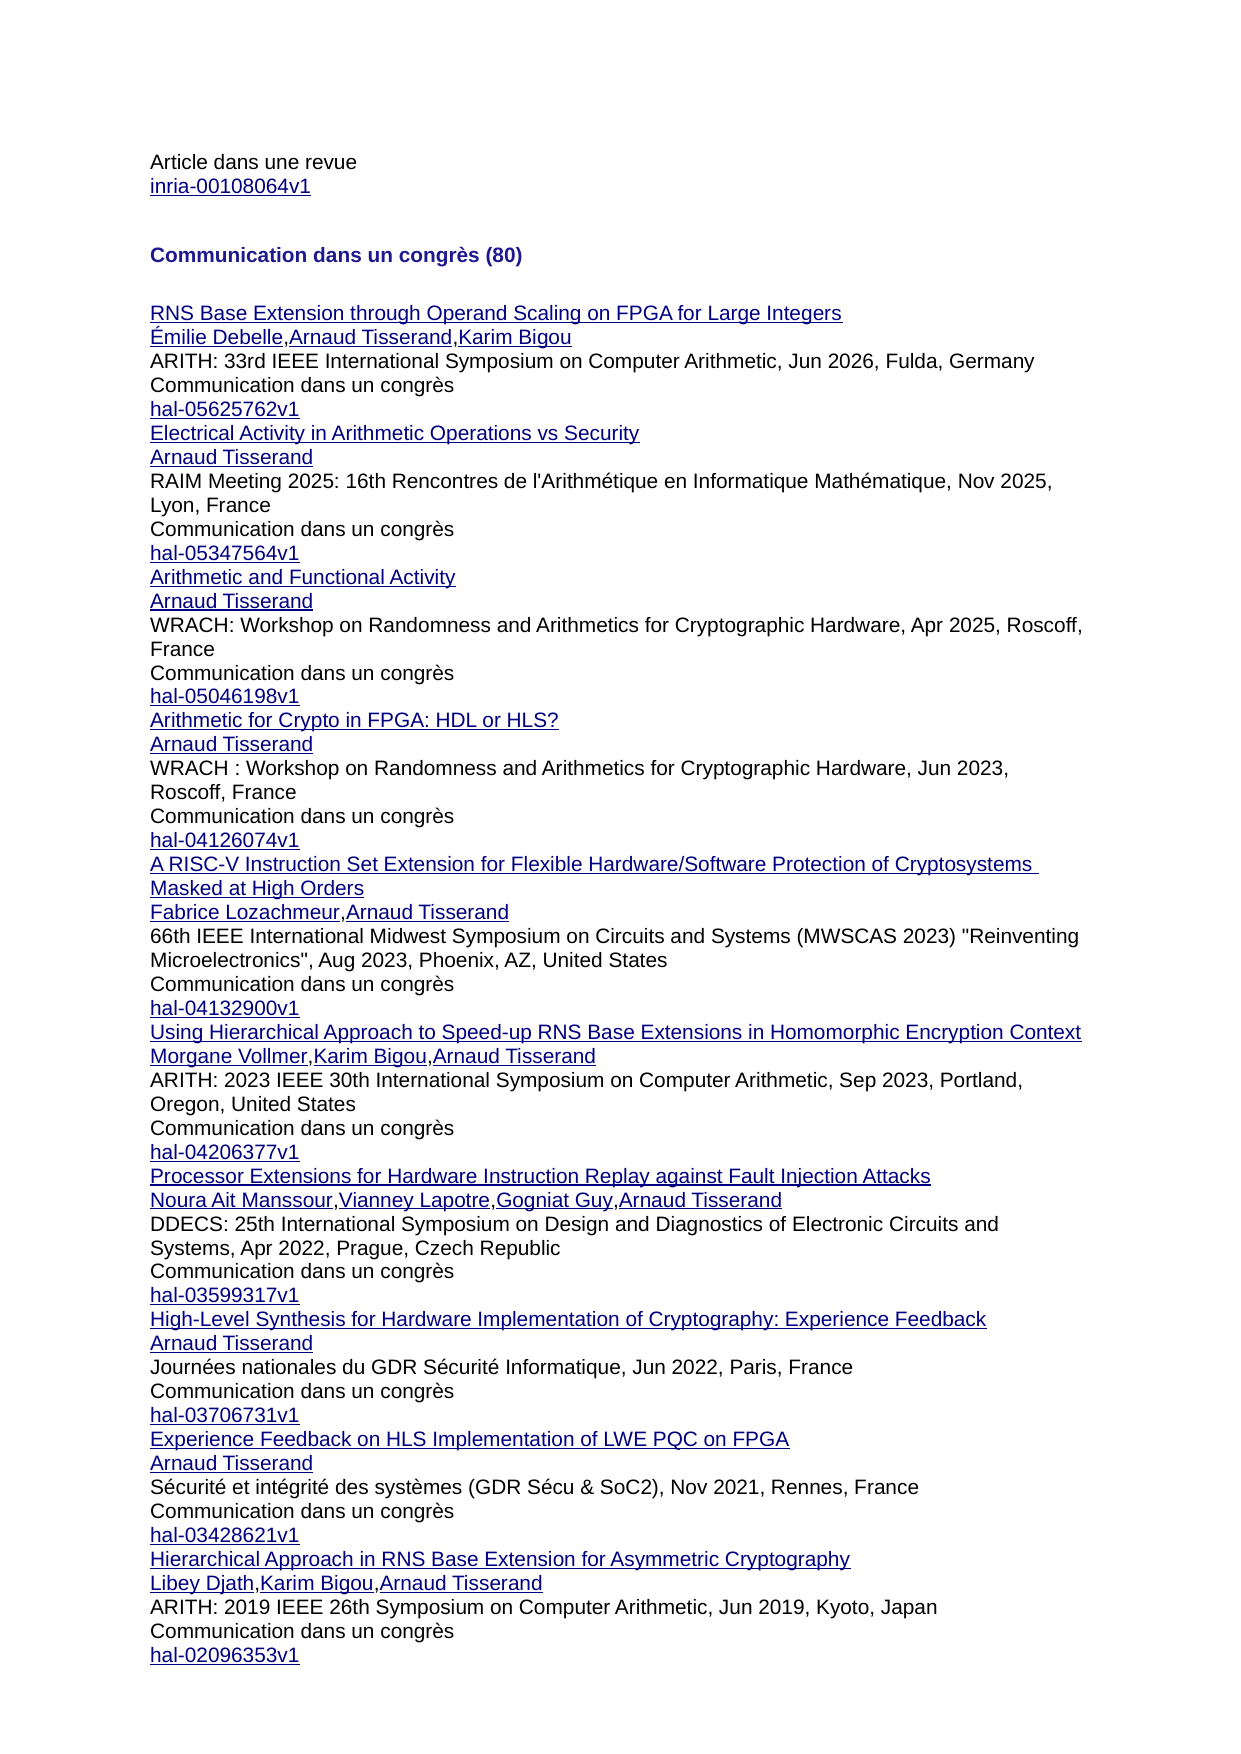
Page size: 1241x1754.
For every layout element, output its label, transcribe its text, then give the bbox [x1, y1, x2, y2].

subtitle Communication dans un congrès (80) [150, 243, 1090, 267]
table_cell Experience Feedback on HLS Implementation of LWE PQC on FPGA Arnaud Tisserand Sécurité et intégrité des systèmes (GDR Sécu & SoC2), Nov 2021, Rennes, France Communication dans un congrès hal-03428621v1 [150, 1427, 1090, 1547]
table_cell Arithmetic and Functional Activity Arnaud Tisserand WRACH: Workshop on Randomness and Arithmetics for Cryptographic Hardware, Apr 2025, Roscoff, France Communication dans un congrès hal-05046198v1 [150, 565, 1090, 708]
table_cell A RISC-V Instruction Set Extension for Flexible Hardware/Software Protection of Cryptosystems Masked at High Orders Fabrice Lozachmeur,Arnaud Tisserand 66th IEEE International Midwest Symposium on Circuits and Systems (MWSCAS 2023) "Reinventing Microelectronics", Aug 2023, Phoenix, AZ, United States Communication dans un congrès hal-04132900v1 [150, 852, 1090, 1020]
table_header RNS Base Extension through Operand Scaling on FPGA for Large Integers Émilie Debelle,Arnaud Tisserand,Karim Bigou ARITH: 33rd IEEE International Symposium on Computer Arithmetic, Jun 2026, Fulda, Germany Communication dans un congrès hal-05625762v1 [150, 301, 1090, 421]
table_cell Article dans une revue inria-00108064v1 [150, 150, 1090, 198]
table_cell Using Hierarchical Approach to Speed-up RNS Base Extensions in Homomorphic Encryption Context Morgane Vollmer,Karim Bigou,Arnaud Tisserand ARITH: 2023 IEEE 30th International Symposium on Computer Arithmetic, Sep 2023, Portland, Oregon, United States Communication dans un congrès hal-04206377v1 [150, 1020, 1090, 1163]
table_cell Electrical Activity in Arithmetic Operations vs Security Arnaud Tisserand RAIM Meeting 2025: 16th Rencontres de l'Arithmétique en Informatique Mathématique, Nov 2025, Lyon, France Communication dans un congrès hal-05347564v1 [150, 421, 1090, 564]
table_cell Hierarchical Approach in RNS Base Extension for Asymmetric Cryptography Libey Djath,Karim Bigou,Arnaud Tisserand ARITH: 2019 IEEE 26th Symposium on Computer Arithmetic, Jun 2019, Kyoto, Japan Communication dans un congrès hal-02096353v1 [150, 1547, 1090, 1667]
table_cell Processor Extensions for Hardware Instruction Replay against Fault Injection Attacks Noura Ait Manssour,Vianney Lapotre,Gogniat Guy,Arnaud Tisserand DDECS: 25th International Symposium on Design and Diagnostics of Electronic Circuits and Systems, Apr 2022, Prague, Czech Republic Communication dans un congrès hal-03599317v1 [150, 1164, 1090, 1307]
table_cell High-Level Synthesis for Hardware Implementation of Cryptography: Experience Feedback Arnaud Tisserand Journées nationales du GDR Sécurité Informatique, Jun 2022, Paris, France Communication dans un congrès hal-03706731v1 [150, 1307, 1090, 1427]
table_cell Arithmetic for Crypto in FPGA: HDL or HLS? Arnaud Tisserand WRACH : Workshop on Randomness and Arithmetics for Cryptographic Hardware, Jun 2023, Roscoff, France Communication dans un congrès hal-04126074v1 [150, 708, 1090, 852]
